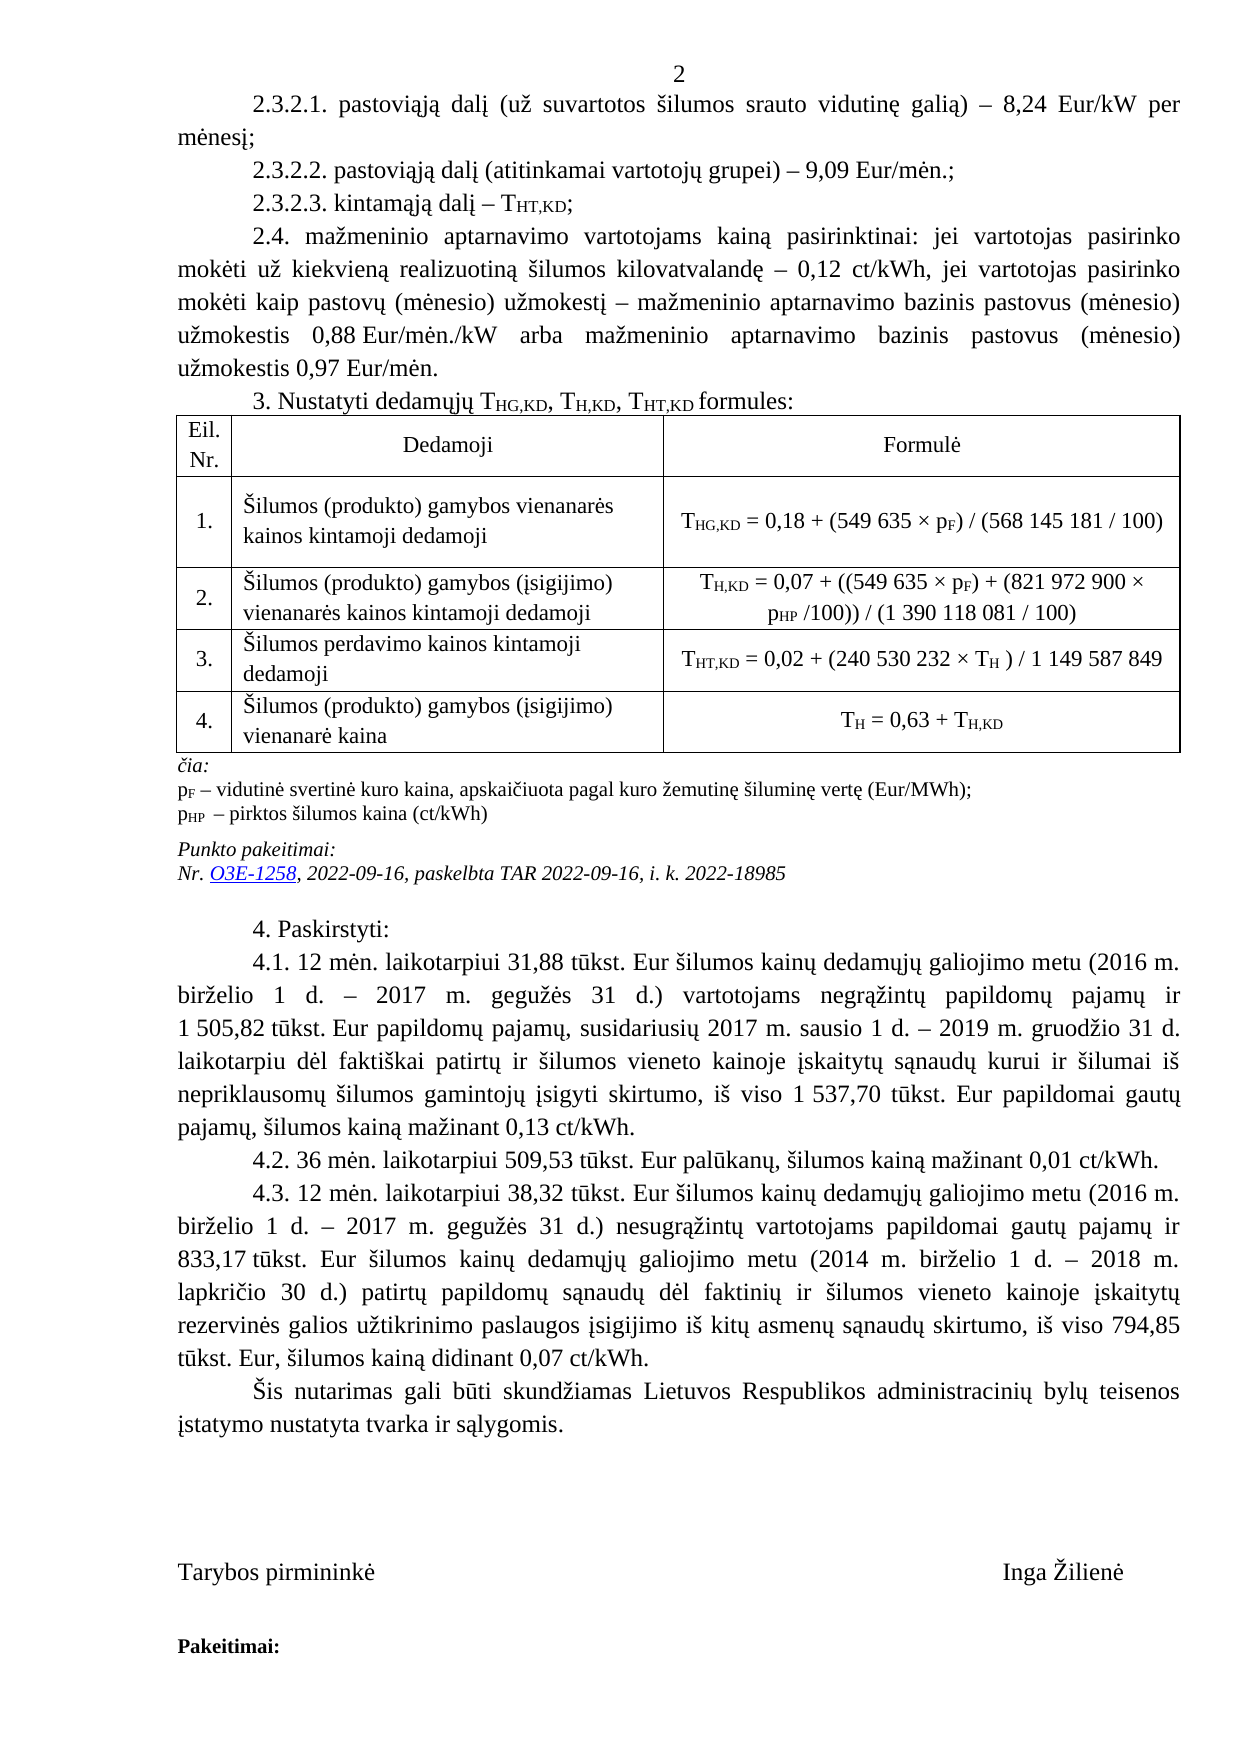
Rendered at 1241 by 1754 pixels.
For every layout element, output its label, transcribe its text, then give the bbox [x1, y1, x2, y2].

text Pakeitimai: [177, 1634, 1181, 1658]
table_cell THT,KD = 0,02 + (240 530 232 × TH ) / 1 149 587 849 [664, 630, 1179, 691]
text pF – vidutinė svertinė kuro kaina, apskaičiuota pagal kuro žemutinę šiluminę vertę (Eur/MWh); [177, 777, 1181, 801]
table_header Eil. Nr. [177, 416, 231, 476]
text 4.3. 12 mėn. laikotarpiui 38,32 tūkst. Eur šilumos kainų dedamųjų galiojimo metu (2016 m. birželio 1 d. – 2017 m. gegužės 31 d.) nesugrąžintų vartotojams papildomai gautų pajamų ir 833,17 tūkst. Eur šilumos kainų dedamųjų galiojimo metu (2014 m. birželio 1 d. – 2018 m. lapkričio 30 d.) patirtų papildomų sąnaudų dėl faktinių ir šilumos vieneto kainoje įskaitytų rezervinės galios užtikrinimo paslaugos įsigijimo iš kitų asmenų sąnaudų skirtumo, iš viso 794,85 tūkst. Eur, šilumos kainą didinant 0,07 ct/kWh. [177, 1178, 1181, 1372]
table_cell THG,KD = 0,18 + (549 635 × pF) / (568 145 181 / 100) [664, 477, 1179, 567]
table_cell 3. [177, 630, 231, 691]
table_header Dedamoji [232, 416, 663, 476]
text 2.3.2.2. pastoviąją dalį (atitinkamai vartotojų grupei) – 9,09 Eur/mėn.; [177, 155, 1181, 183]
text 2.3.2.1. pastoviąją dalį (už suvartotos šilumos srauto vidutinę galią) – 8,24 Eur/kW per mėnesį; [177, 89, 1181, 150]
text Tarybos pirmininkė Inga Žilienė [177, 1557, 1181, 1586]
table_cell Šilumos (produkto) gamybos (įsigijimo) vienanarė kaina [232, 692, 663, 752]
text 2.4. mažmeninio aptarnavimo vartotojams kainą pasirinktinai: jei vartotojas pasirinko mokėti už kiekvieną realizuotiną šilumos kilovatvalandę – 0,12 ct/kWh, jei vartotojas pasirinko mokėti kaip pastovų (mėnesio) užmokestį – mažmeninio aptarnavimo bazinis pastovus (mėnesio) užmokestis 0,88 Eur/mėn./kW arba mažmeninio aptarnavimo bazinis pastovus (mėnesio) užmokestis 0,97 Eur/mėn. [177, 221, 1181, 382]
table_cell TH,KD = 0,07 + ((549 635 × pF) + (821 972 900 × pHP /100)) / (1 390 118 081 / 100) [664, 568, 1179, 629]
table_cell 4. [177, 692, 231, 752]
text 4. Paskirstyti: [177, 914, 1181, 943]
text 3. Nustatyti dedamųjų THG,KD, TH,KD, THT,KD formules: [177, 386, 1181, 414]
table_cell Šilumos (produkto) gamybos vienanarės kainos kintamoji dedamoji [232, 477, 663, 567]
table_cell 2. [177, 568, 231, 629]
text čia: [177, 753, 1181, 777]
table_header Formulė [664, 416, 1179, 476]
text pHP – pirktos šilumos kaina (ct/kWh) [177, 801, 1181, 825]
table_cell 1. [177, 477, 231, 567]
text 2.3.2.3. kintamąją dalį – THT,KD; [177, 188, 1181, 216]
text Šis nutarimas gali būti skundžiamas Lietuvos Respublikos administracinių bylų teisenos įstatymo nustatyta tvarka ir sąlygomis. [177, 1376, 1181, 1438]
table_cell TH = 0,63 + TH,KD [664, 692, 1179, 752]
text Nr. O3E-1258, 2022-09-16, paskelbta TAR 2022-09-16, i. k. 2022-18985 [177, 861, 1181, 885]
text 4.2. 36 mėn. laikotarpiui 509,53 tūkst. Eur palūkanų, šilumos kainą mažinant 0,01 ct/kWh. [177, 1145, 1181, 1174]
table_cell Šilumos (produkto) gamybos (įsigijimo) vienanarės kainos kintamoji dedamoji [232, 568, 663, 629]
text 4.1. 12 mėn. laikotarpiui 31,88 tūkst. Eur šilumos kainų dedamųjų galiojimo metu (2016 m. birželio 1 d. – 2017 m. gegužės 31 d.) vartotojams negrąžintų papildomų pajamų ir 1 505,82 tūkst. Eur papildomų pajamų, susidariusių 2017 m. sausio 1 d. – 2019 m. gruodžio 31 d. laikotarpiu dėl faktiškai patirtų ir šilumos vieneto kainoje įskaitytų sąnaudų kurui ir šilumai iš nepriklausomų šilumos gamintojų įsigyti skirtumo, iš viso 1 537,70 tūkst. Eur papildomai gautų pajamų, šilumos kainą mažinant 0,13 ct/kWh. [177, 947, 1181, 1141]
table_cell Šilumos perdavimo kainos kintamoji dedamoji [232, 630, 663, 691]
text Punkto pakeitimai: [177, 837, 1181, 861]
